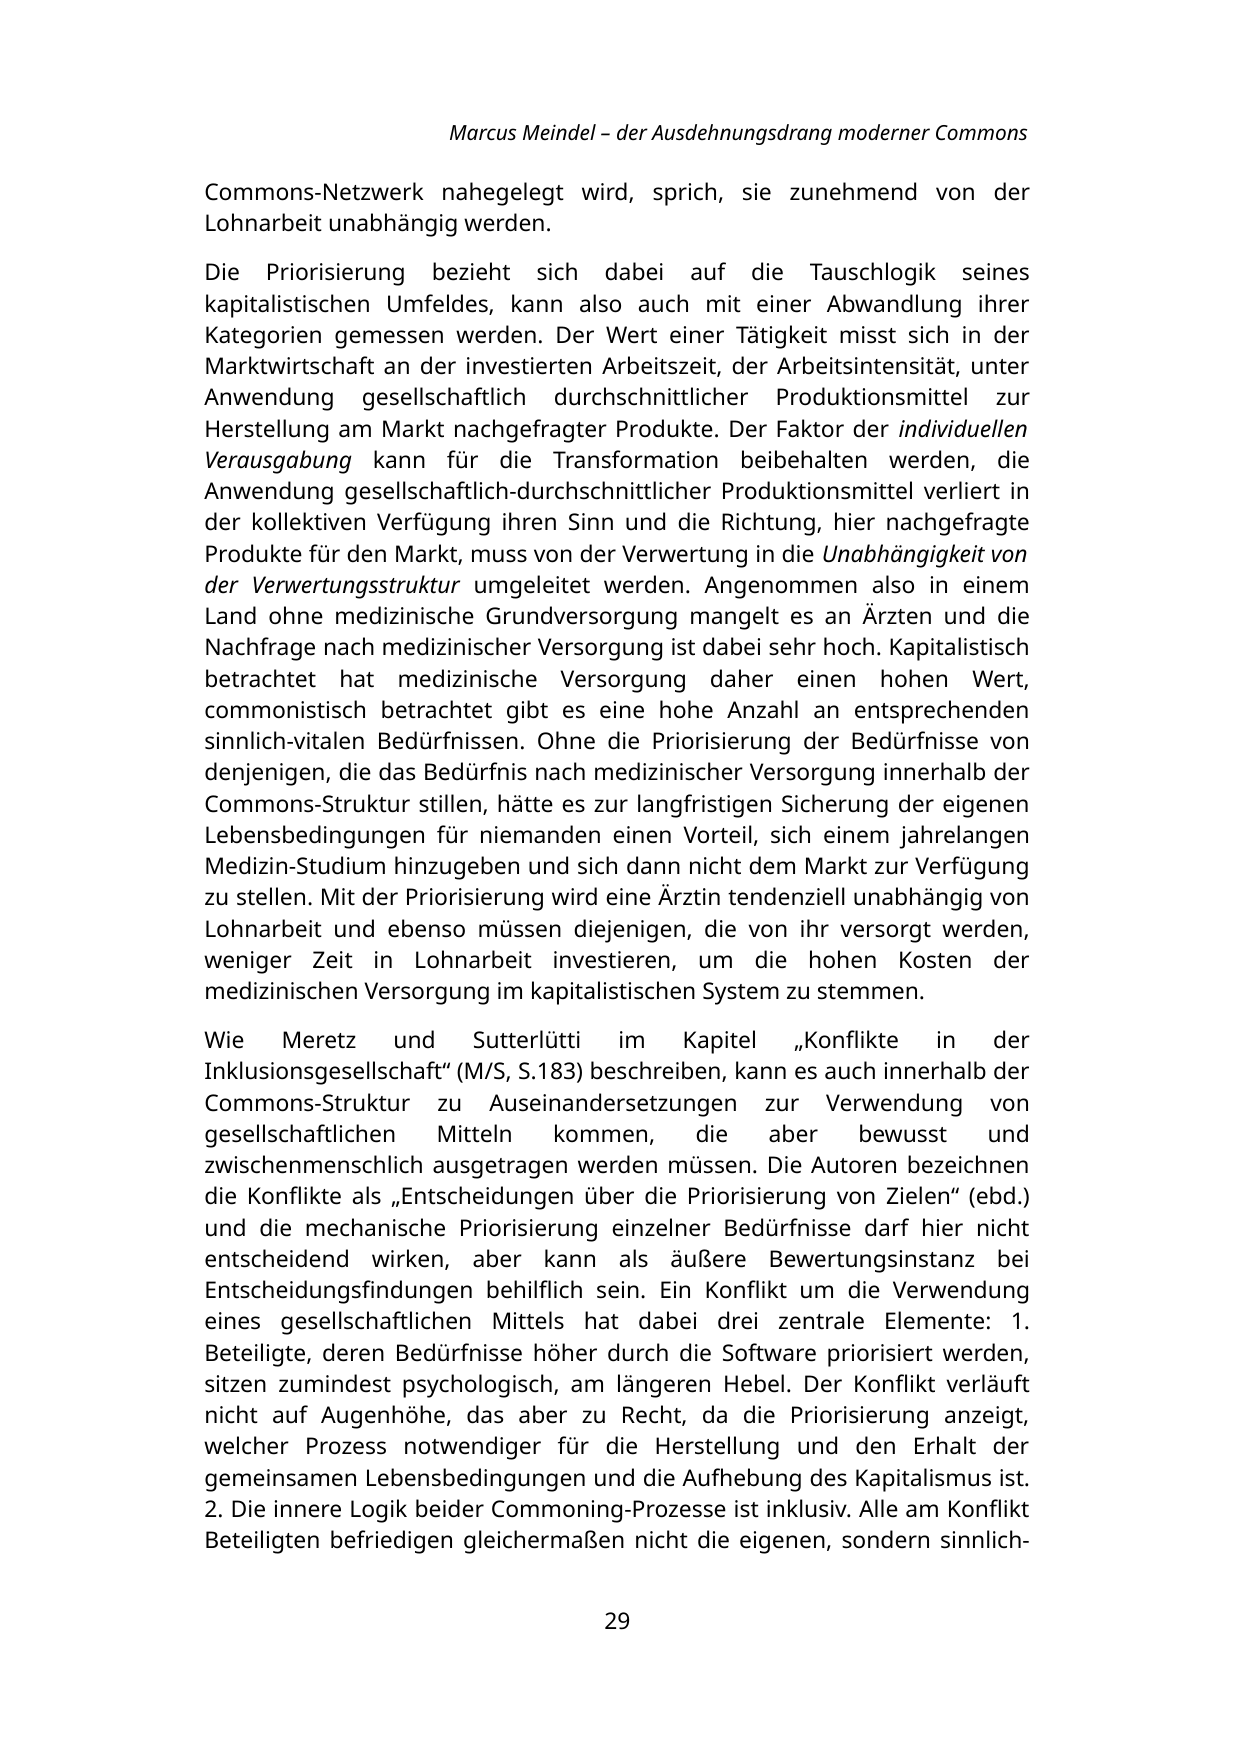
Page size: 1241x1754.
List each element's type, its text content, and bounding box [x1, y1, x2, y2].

text Commons-Netzwerk nahegelegt wird, sprich, sie zunehmend von der Lohnarbeit unabhängig werden. [204, 176, 1030, 238]
text Wie Meretz und Sutterlütti im Kapitel „Konflikte in der Inklusionsgesellschaft“ (M/S, S.183) beschreiben, kann es auch innerhalb der Commons-Struktur zu Auseinandersetzungen zur Verwendung von gesellschaftlichen Mitteln kommen, die aber bewusst und zwischenmenschlich ausgetragen werden müssen. Die Autoren bezeichnen die Konflikte als „Entscheidungen über die Priorisierung von Zielen“ (ebd.) und die mechanische Priorisierung einzelner Bedürfnisse darf hier nicht entscheidend wirken, aber kann als äußere Bewertungsinstanz bei Entscheidungsfindungen behilflich sein. Ein Konflikt um die Verwendung eines gesellschaftlichen Mittels hat dabei drei zentrale Elemente: 1. Beteiligte, deren Bedürfnisse höher durch die Software priorisiert werden, sitzen zumindest psychologisch, am längeren Hebel. Der Konflikt verläuft nicht auf Augenhöhe, das aber zu Recht, da die Priorisierung anzeigt, welcher Prozess notwendiger für die Herstellung und den Erhalt der gemeinsamen Lebensbedingungen und die Aufhebung des Kapitalismus ist. 2. Die innere Logik beider Commoning-Prozesse ist inklusiv. Alle am Konflikt Beteiligten befriedigen gleichermaßen nicht die eigenen, sondern sinnlich- [204, 1024, 1030, 1555]
text Die Priorisierung bezieht sich dabei auf die Tauschlogik seines kapitalistischen Umfeldes, kann also auch mit einer Abwandlung ihrer Kategorien gemessen werden. Der Wert einer Tätigkeit misst sich in der Marktwirtschaft an der investierten Arbeitszeit, der Arbeitsintensität, unter Anwendung gesellschaftlich durchschnittlicher Produktionsmittel zur Herstellung am Markt nachgefragter Produkte. Der Faktor der individuellen Verausgabung kann für die Transformation beibehalten werden, die Anwendung gesellschaftlich-durchschnittlicher Produktionsmittel verliert in der kollektiven Verfügung ihren Sinn und die Richtung, hier nachgefragte Produkte für den Markt, muss von der Verwertung in die Unabhängigkeit von der Verwertungsstruktur umgeleitet werden. Angenommen also in einem Land ohne medizinische Grundversorgung mangelt es an Ärzten und die Nachfrage nach medizinischer Versorgung ist dabei sehr hoch. Kapitalistisch betrachtet hat medizinische Versorgung daher einen hohen Wert, commonistisch betrachtet gibt es eine hohe Anzahl an entsprechenden sinnlich-vitalen Bedürfnissen. Ohne die Priorisierung der Bedürfnisse von denjenigen, die das Bedürfnis nach medizinischer Versorgung innerhalb der Commons-Struktur stillen, hätte es zur langfristigen Sicherung der eigenen Lebensbedingungen für niemanden einen Vorteil, sich einem jahrelangen Medizin-Studium hinzugeben und sich dann nicht dem Markt zur Verfügung zu stellen. Mit der Priorisierung wird eine Ärztin tendenziell unabhängig von Lohnarbeit und ebenso müssen diejenigen, die von ihr versorgt werden, weniger Zeit in Lohnarbeit investieren, um die hohen Kosten der medizinischen Versorgung im kapitalistischen System zu stemmen. [204, 256, 1030, 1006]
